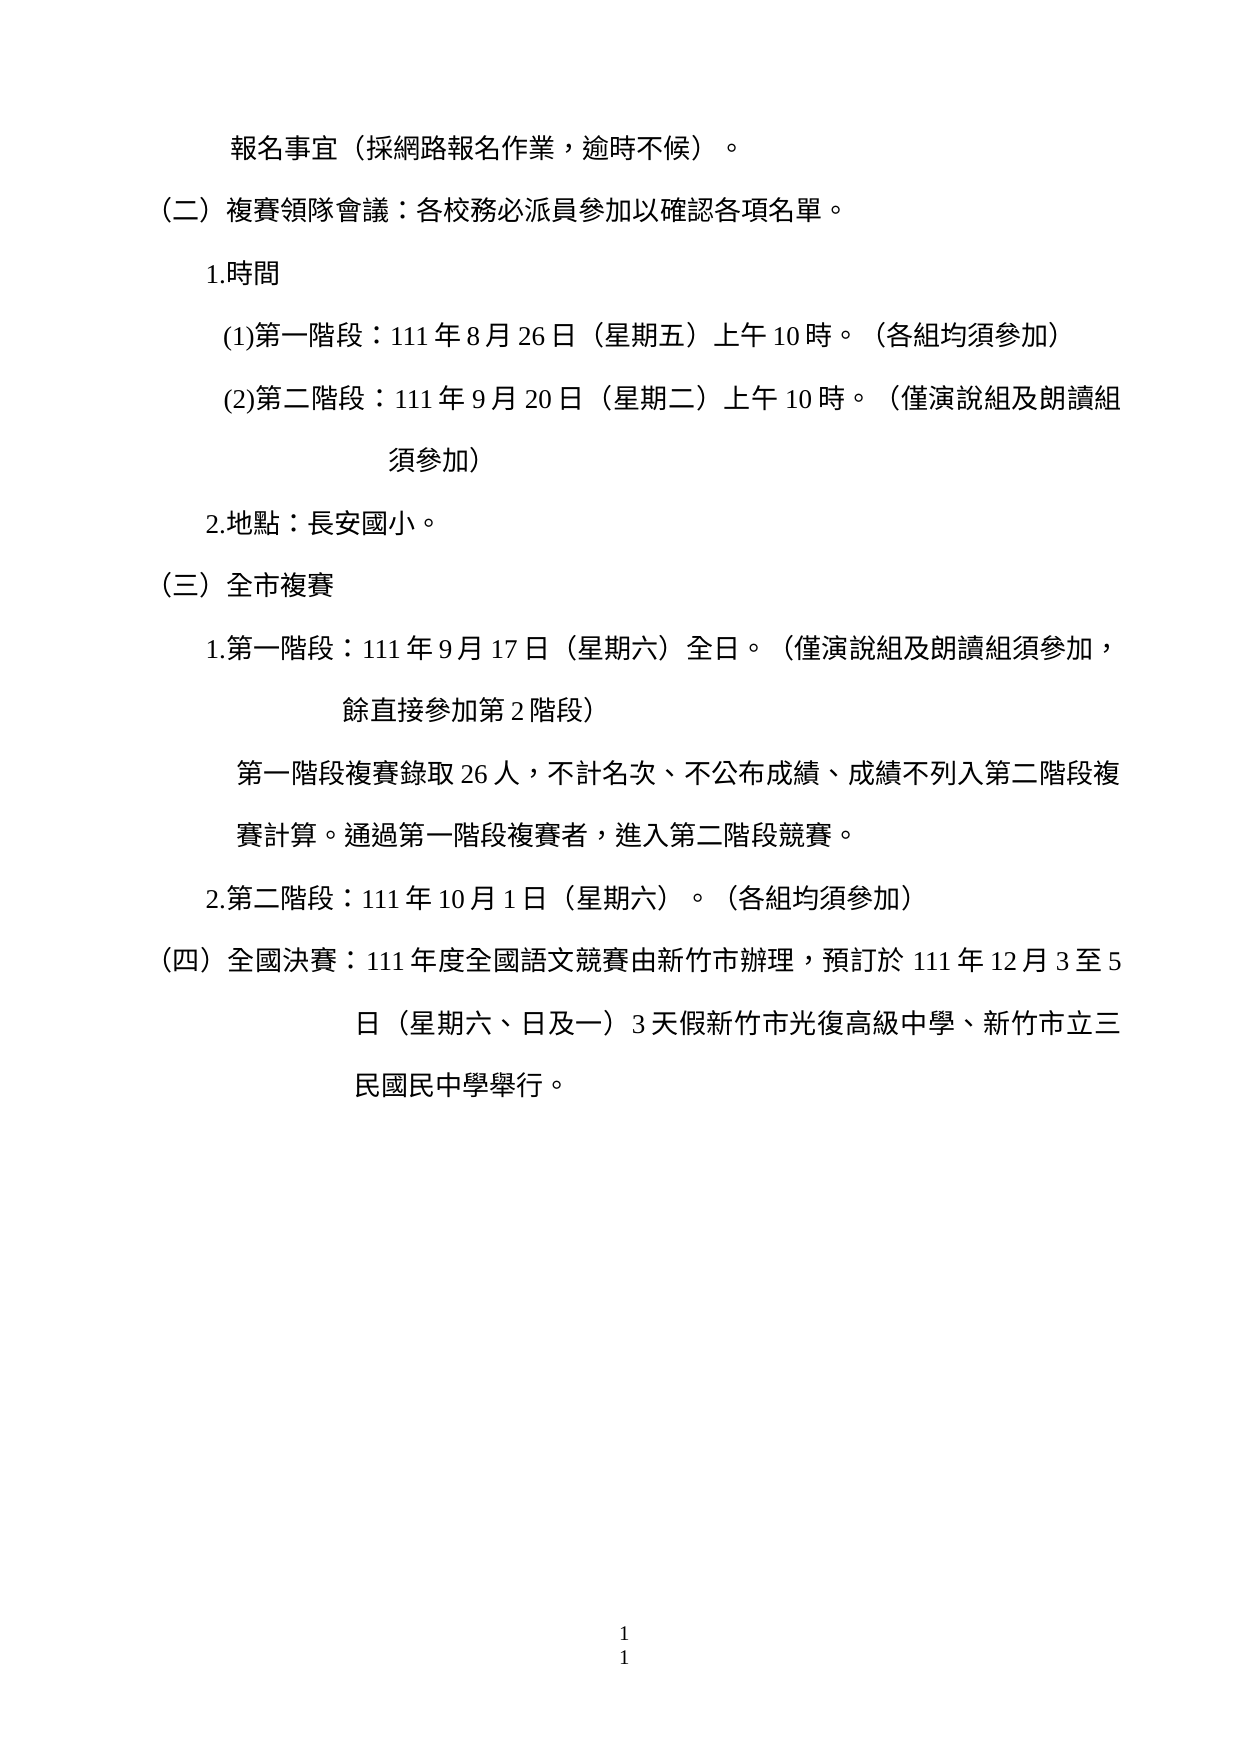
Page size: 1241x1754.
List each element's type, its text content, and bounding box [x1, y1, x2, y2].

text (1)第一階段：111年8月26日（星期五）上午10時。（各組均須參加） [223, 292, 1122, 355]
text 2.第二階段：111年10月1日（星期六）。（各組均須參加） [205, 855, 1122, 917]
text （三）全市複賽 [145, 542, 1122, 605]
text 第一階段複賽錄取26人，不計名次、不公布成績、成績不列入第二階段複賽計算。通過第一階段複賽者，進入第二階段競賽。 [236, 730, 1122, 855]
text （二）複賽領隊會議：各校務必派員參加以確認各項名單。 [145, 167, 1122, 230]
text 1.第一階段：111年9月17日（星期六）全日。（僅演說組及朗讀組須參加，餘直接參加第2階段） [205, 605, 1122, 730]
text 報名事宜（採網路報名作業，逾時不候）。 [145, 105, 1122, 167]
text (2)第二階段：111年9月20日（星期二）上午10時。（僅演說組及朗讀組須參加） [223, 355, 1122, 480]
text （四）全國決賽：111年度全國語文競賽由新竹市辦理，預訂於111年12月3至5日（星期六、日及一）3天假新竹市光復高級中學、新竹市立三民國民中學舉行。 [145, 917, 1122, 1105]
text 1.時間 [205, 230, 1122, 292]
text 2.地點：長安國小。 [205, 480, 1122, 542]
